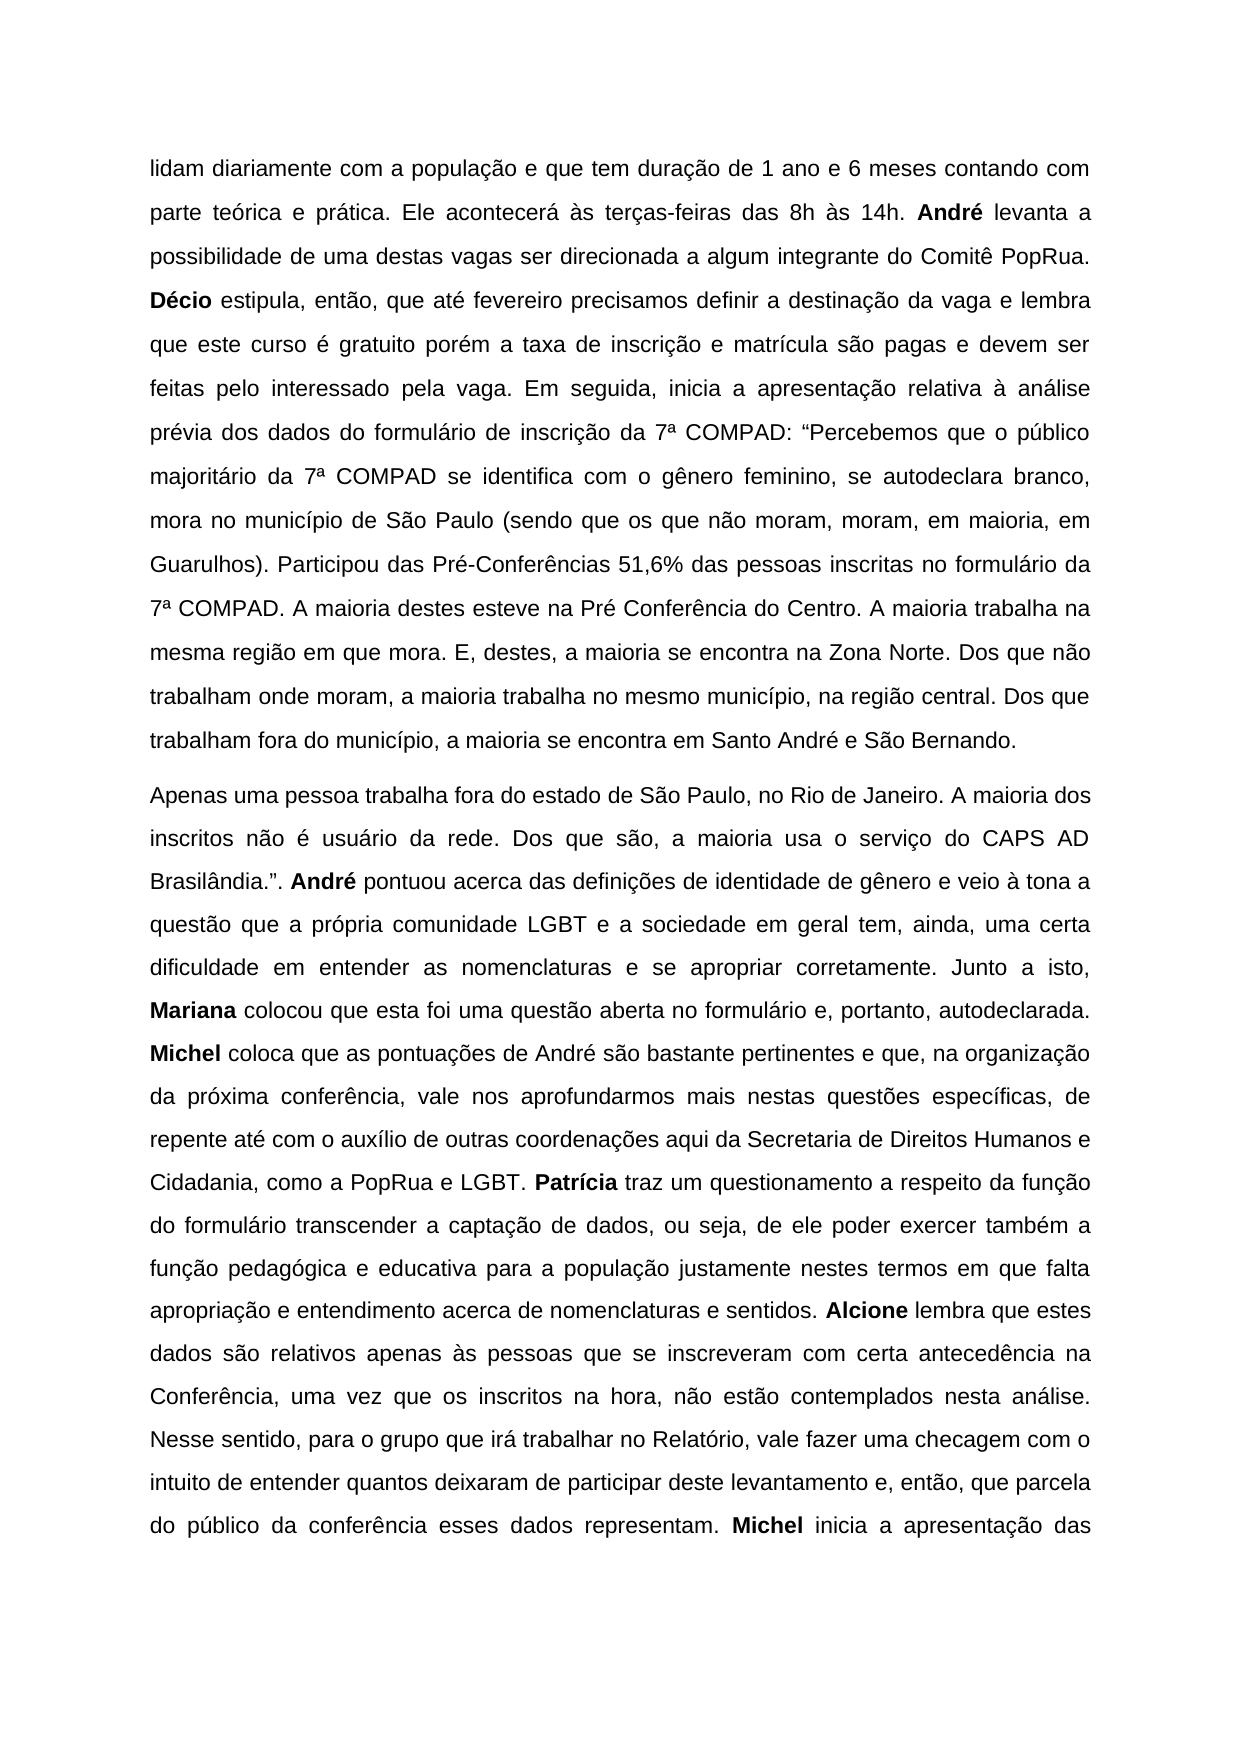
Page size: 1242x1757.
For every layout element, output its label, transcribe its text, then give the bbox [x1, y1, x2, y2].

text Apenas uma pessoa trabalha fora do estado de São Paulo, no Rio de Janeiro. A maioria dos inscritos não é usuário da rede. Dos que são, a maioria usa o serviço do CAPS AD Brasilândia.”. André​ pontuou acerca das definições de identidade de gênero e veio à tona a questão que a própria comunidade LGBT e a sociedade em geral tem, ainda, uma certa dificuldade em entender as nomenclaturas e se apropriar corretamente. Junto a isto, Mariana colocou que esta foi uma questão aberta no formulário e, portanto, autodeclarada. Michel coloca que as pontuações de André são bastante pertinentes e que, na organização da próxima conferência, vale nos aprofundarmos mais nestas questões específicas, de repente até com o auxílio de outras coordenações aqui da Secretaria de Direitos Humanos e Cidadania, como a PopRua e LGBT. Patrícia​ traz um questionamento a respeito da função do formulário transcender a captação de dados, ou seja, de ele poder exercer também a função pedagógica e educativa para a população justamente nestes termos em que falta apropriação e entendimento acerca de nomenclaturas e sentidos. Alcione​ lembra que estes dados são relativos apenas às pessoas que se inscreveram com certa antecedência na Conferência, uma vez que os inscritos na hora, não estão contemplados nesta análise. Nesse sentido, para o grupo que irá trabalhar no Relatório, vale fazer uma checagem com o intuito de entender quantos deixaram de participar deste levantamento e, então, que parcela do público da conferência esses dados representam. Michel​ inicia a apresentação das [149, 782, 1091, 1538]
text lidam diariamente com a população e que tem duração de 1 ano e 6 meses contando com parte teórica e prática. Ele acontecerá às terças-feiras das 8h às 14h. André​ levanta​ a possibilidade de uma destas vagas ser direcionada a algum integrante do Comitê PopRua. Décio estipula, então, que até fevereiro precisamos definir a destinação da vaga e lembra que este curso é gratuito porém a taxa de inscrição e matrícula são pagas e devem ser feitas pelo interessado pela vaga. Em seguida, inicia a apresentação relativa à análise prévia dos dados do formulário de inscrição da 7ª COMPAD: “Percebemos que o público majoritário da 7ª COMPAD se identifica com o gênero feminino, se autodeclara branco, mora no município de São Paulo (sendo que os que não moram, moram, em maioria, em Guarulhos). Participou das Pré-Conferências 51,6% das pessoas inscritas no formulário da 7ª COMPAD. A maioria destes esteve na Pré Conferência do Centro. A maioria trabalha na mesma região em que mora. E, destes, a maioria se encontra na Zona Norte. Dos que não trabalham onde moram, a maioria trabalha no mesmo município, na região central. Dos que trabalham fora do município, a maioria se encontra em Santo André e São Bernando. [149, 155, 1091, 753]
